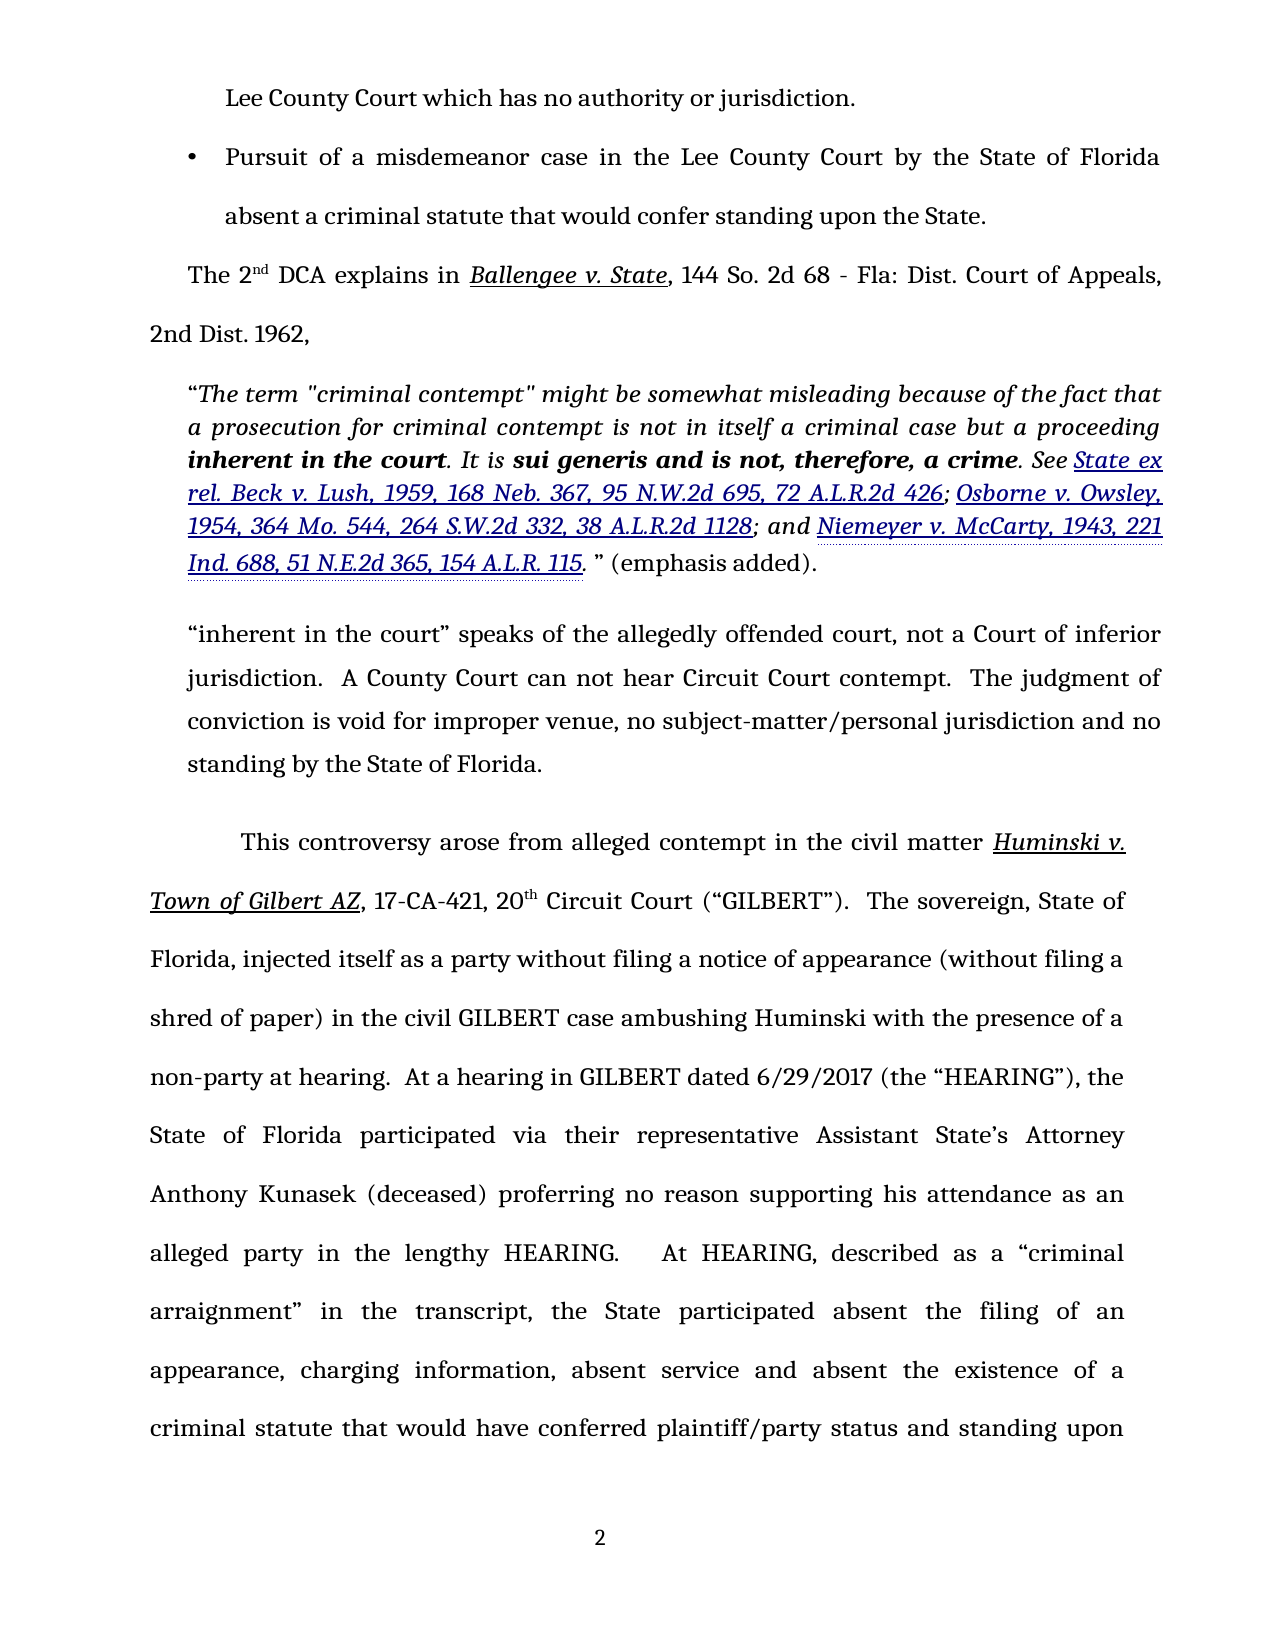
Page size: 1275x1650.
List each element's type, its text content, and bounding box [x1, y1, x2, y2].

list Pursuit of a misdemeanor case in the Lee County Court by the State of Florida absent a criminal statute that would confer standing upon the State. [187, 143, 1162, 231]
text “inherent in the court” speaks of the allegedly offended court, not a Court of inferior jurisdiction. A County Court can not hear Circuit Court contempt. The judgment of conviction is void for improper venue, no subject-matter/personal jurisdiction and no standing by the State of Florida. [187, 620, 1162, 778]
text “The term "criminal contempt" might be somewhat misleading because of the fact that a prosecution for criminal contempt is not in itself a criminal case but a proceeding inherent in the court. It is sui generis and is not, therefore, a crime. See State ex rel. Beck v. Lush, 1959, 168 Neb. 367, 95 N.W.2d 695, 72 A.L.R.2d 426; Osborne v. Owsley, 1954, 364 Mo. 544, 264 S.W.2d 332, 38 A.L.R.2d 1128; and Niemeyer v. McCarty, 1943, 221 Ind. 688, 51 N.E.2d 365, 154 A.L.R. 115. ” (emphasis added). [187, 380, 1162, 581]
text The 2nd DCA explains in Ballengee v. State, 144 So. 2d 68 - Fla: Dist. Court of Appeals, 2nd Dist. 1962, [150, 261, 1162, 349]
list Lee County Court which has no authority or jurisdiction. [187, 83, 1162, 112]
text This controversy arose from alleged contempt in the civil matter Huminski v. Town of Gilbert AZ, 17-CA-421, 20th Circuit Court (“GILBERT”). The sovereign, State of Florida, injected itself as a party without filing a notice of appearance (without filing a shred of paper) in the civil GILBERT case ambushing Huminski with the presence of a non-party at hearing. At a hearing in GILBERT dated 6/29/2017 (the “HEARING”), the State of Florida participated via their representative Assistant State’s Attorney Anthony Kunasek (deceased) proferring no reason supporting his attendance as an alleged party in the lengthy HEARING. At HEARING, described as a “criminal arraignment” in the transcript, the State participated absent the filing of an appearance, charging information, absent service and absent the existence of a criminal statute that would have conferred plaintiff/party status and standing upon [150, 828, 1126, 1443]
